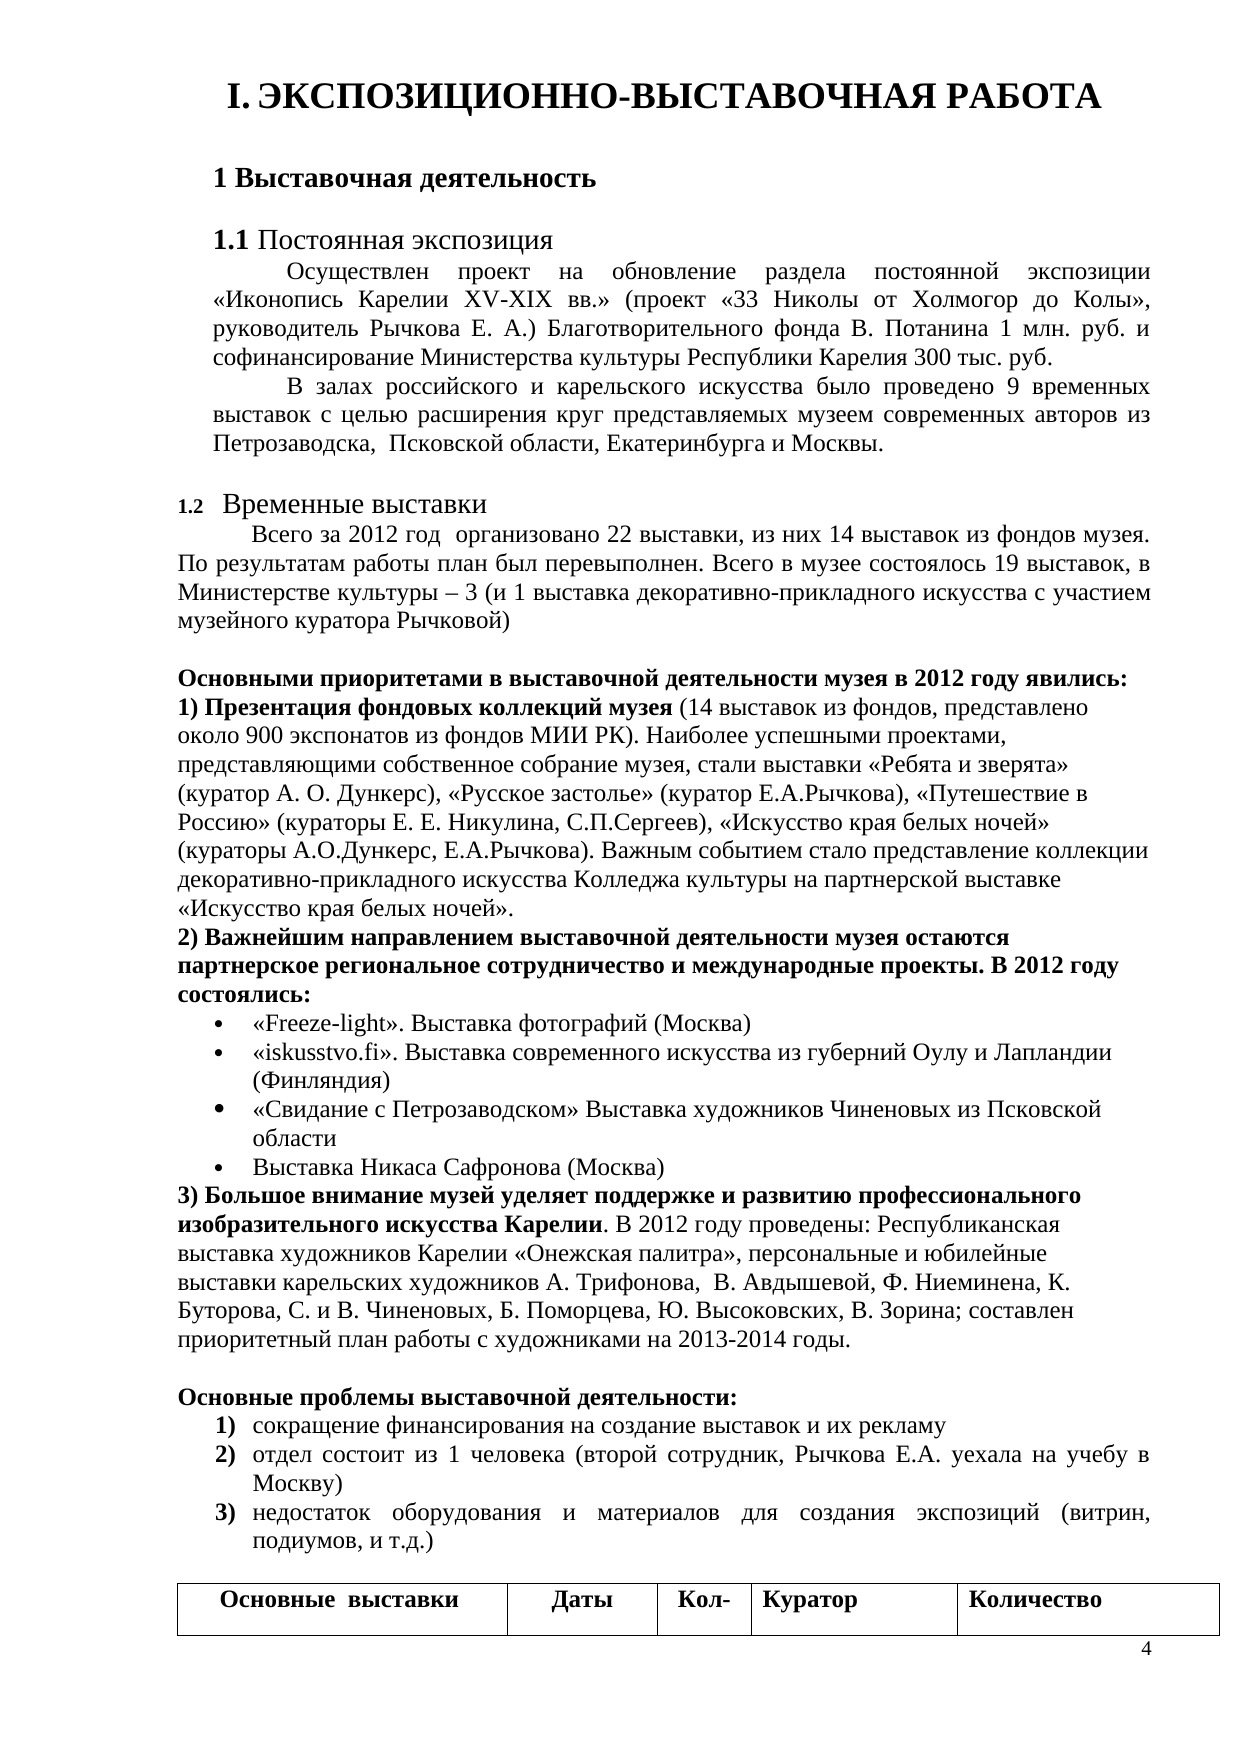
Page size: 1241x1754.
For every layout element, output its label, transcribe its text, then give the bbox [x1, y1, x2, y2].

text Основные проблемы выставочной деятельности: [177, 1382, 1152, 1411]
table_header Даты [508, 1584, 657, 1635]
text 1 Выставочная деятельность [213, 160, 1152, 193]
list Выставка Никаса Сафронова (Москва) [215, 1152, 1152, 1181]
text 1) Презентация фондовых коллекций музея (14 выставок из фондов, представлено около 900 экспонатов из фондов МИИ РК). Наиболее успешными проектами, представляющими собственное собрание музея, стали выставки «Ребята и зверята» (куратор А. О. Дункерс), «Русское застолье» (куратор Е.А.Рычкова), «Путешествие в Россию» (кураторы Е. Е. Никулина, С.П.Сергеев), «Искусство края белых ночей» (кураторы А.О.Дункерс, Е.А.Рычкова). Важным событием стало представление коллекции декоративно-прикладного искусства Колледжа культуры на партнерской выставке «Искусство края белых ночей». [177, 692, 1152, 922]
list Временные выставки [177, 486, 1152, 519]
list отдел состоит из 1 человека (второй сотрудник, Рычкова Е.А. уехала на учебу в Москву) [215, 1439, 1152, 1497]
table_header Основные выставки [178, 1584, 507, 1635]
list сокращение финансирования на создание выставок и их рекламу [215, 1411, 1152, 1439]
text Основными приоритетами в выставочной деятельности музея в 2012 году явились: [177, 663, 1152, 692]
text Осуществлен проект на обновление раздела постоянной экспозиции «Иконопись Карелии XV-XIX вв.» (проект «33 Николы от Холмогор до Колы», руководитель Рычкова Е. А.) Благотворительного фонда В. Потанина 1 млн. руб. и софинансирование Министерства культуры Республики Карелия 300 тыс. руб. [213, 256, 1152, 371]
list «iskusstvo.fi». Выставка современного искусства из губерний Оулу и Лапландии (Финляндия) [215, 1037, 1152, 1094]
text I. ЭКСПОЗИЦИОННО-ВЫСТАВОЧНАЯ РАБОТА [177, 74, 1152, 117]
table_header Кол- [658, 1584, 751, 1635]
list «Freeze-light». Выставка фотографий (Москва) [215, 1008, 1152, 1037]
table_header Куратор [752, 1584, 957, 1635]
list «Свидание с Петрозаводском» Выставка художников Чиненовых из Псковской области [215, 1094, 1152, 1152]
text 3) Большое внимание музей уделяет поддержке и развитию профессионального изобразительного искусства Карелии. В 2012 году проведены: Республиканская выставка художников Карелии «Онежская палитра», персональные и юбилейные выставки карельских художников А. Трифонова, В. Авдышевой, Ф. Ниеминена, К. Буторова, С. и В. Чиненовых, Б. Поморцева, Ю. Высоковских, В. Зорина; составлен приоритетный план работы с художниками на 2013-2014 годы. [177, 1181, 1152, 1353]
list Постоянная экспозиция [213, 222, 1152, 256]
table_header Количество [958, 1584, 1219, 1635]
text В залах российского и карельского искусства было проведено 9 временных выставок с целью расширения круг представляемых музеем современных авторов из Петрозаводска, Псковской области, Екатеринбурга и Москвы. [213, 371, 1152, 457]
text 2) Важнейшим направлением выставочной деятельности музея остаются партнерское региональное сотрудничество и международные проекты. В 2012 году состоялись: [177, 922, 1152, 1008]
list недостаток оборудования и материалов для создания экспозиций (витрин, подиумов, и т.д.) [215, 1497, 1152, 1554]
text Всего за 2012 год организовано 22 выставки, из них 14 выставок из фондов музея. По результатам работы план был перевыполнен. Всего в музее состоялось 19 выставок, в Министерстве культуры – 3 (и 1 выставка декоративно-прикладного искусства с участием музейного куратора Рычковой) [177, 519, 1152, 634]
